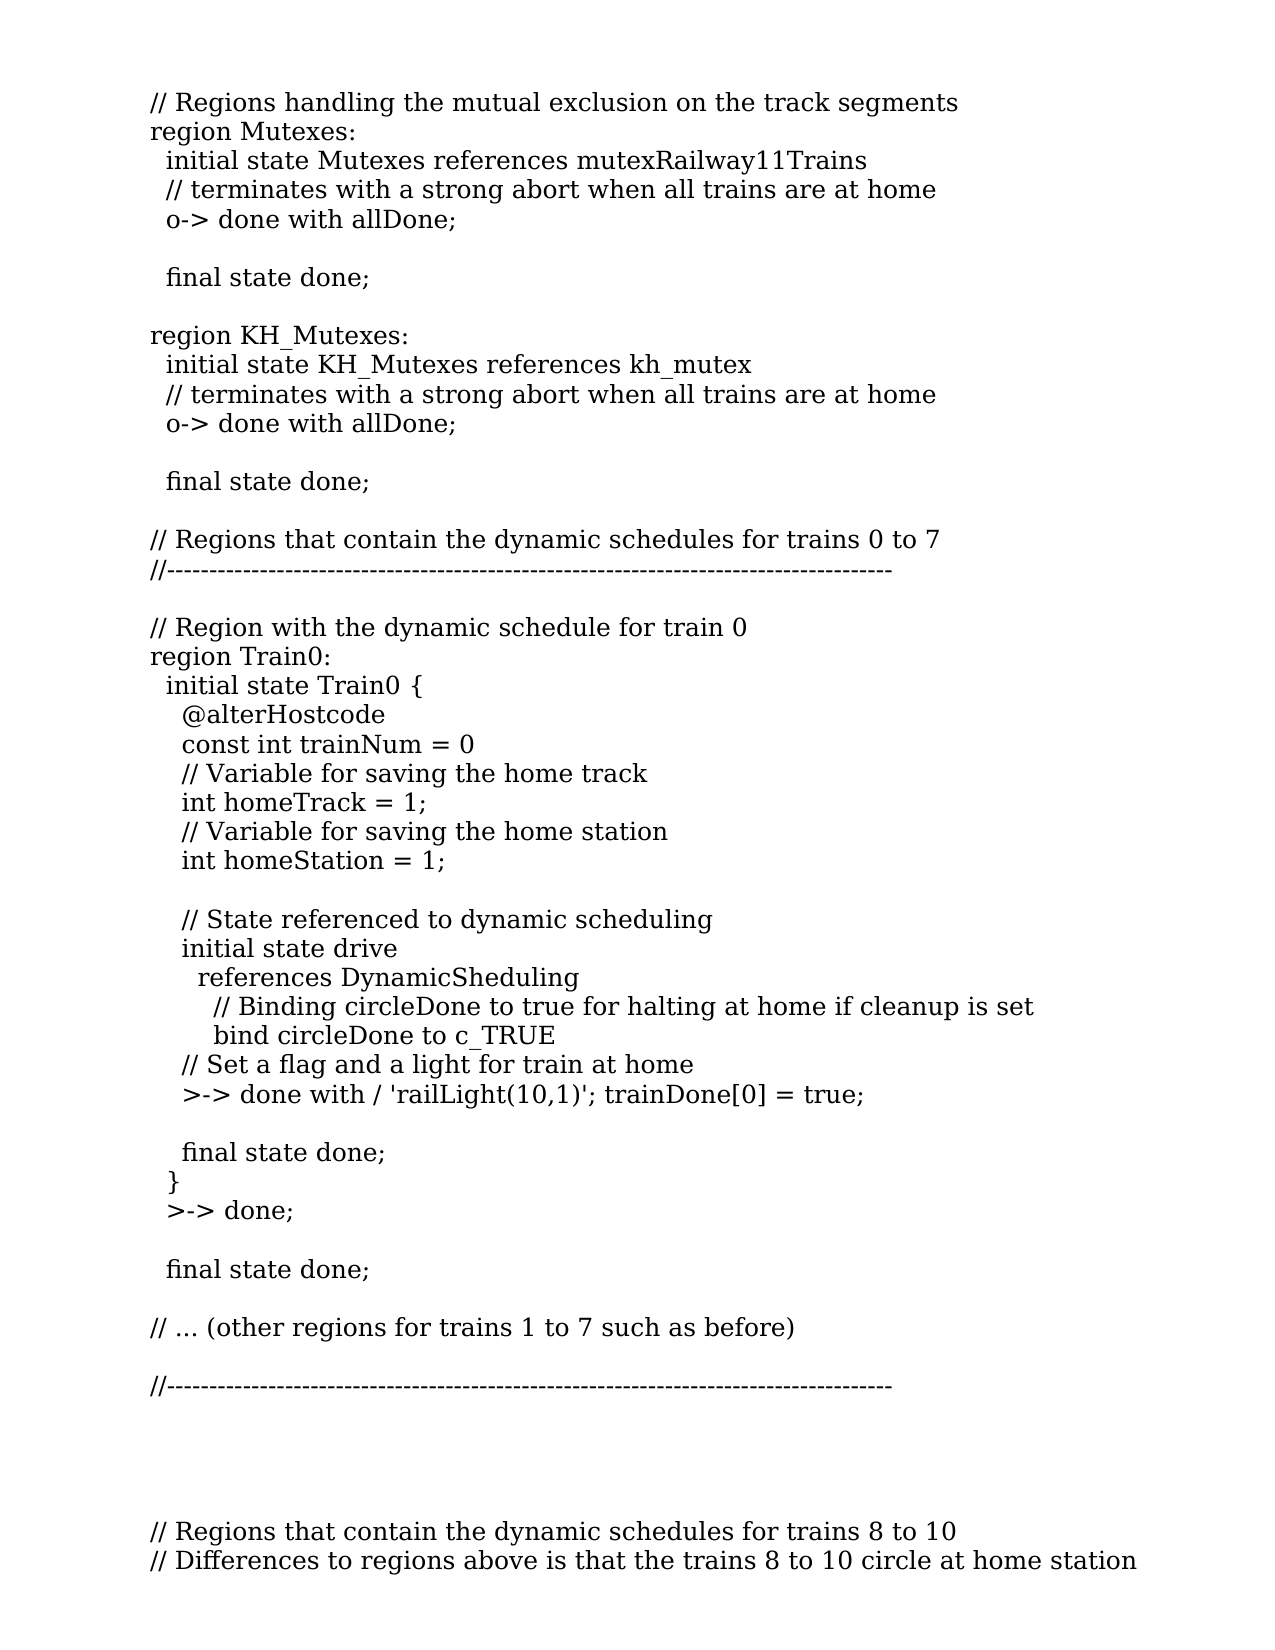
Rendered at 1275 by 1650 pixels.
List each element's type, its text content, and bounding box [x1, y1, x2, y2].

text // Regions handling the mutual exclusion on the track segments region Mutexes: initial state Mutexes references mutexRailway11Trains // terminates with a strong abort when all trains are at home o-> done with allDone; final state done; region KH_Mutexes: initial state KH_Mutexes references kh_mutex // terminates with a strong abort when all trains are at home o-> done with allDone; final state done; // Regions that contain the dynamic schedules for trains 0 to 7 //-------------------------------------------------------------------------------------- // Region with the dynamic schedule for train 0 region Train0: initial state Train0 { @alterHostcode const int trainNum = 0 // Variable for saving the home track int homeTrack = 1; // Variable for saving the home station int homeStation = 1; // State referenced to dynamic scheduling initial state drive references DynamicSheduling // Binding circleDone to true for halting at home if cleanup is set bind circleDone to c_TRUE // Set a flag and a light for train at home >-> done with / 'railLight(10,1)'; trainDone[0] = true; final state done; } >-> done; final state done; // ... (other regions for trains 1 to 7 such as before) //-------------------------------------------------------------------------------------- // Regions that contain the dynamic schedules for trains 8 to 10 // Differences to regions above is that the trains 8 to 10 circle at home station [118, 59, 1216, 1576]
